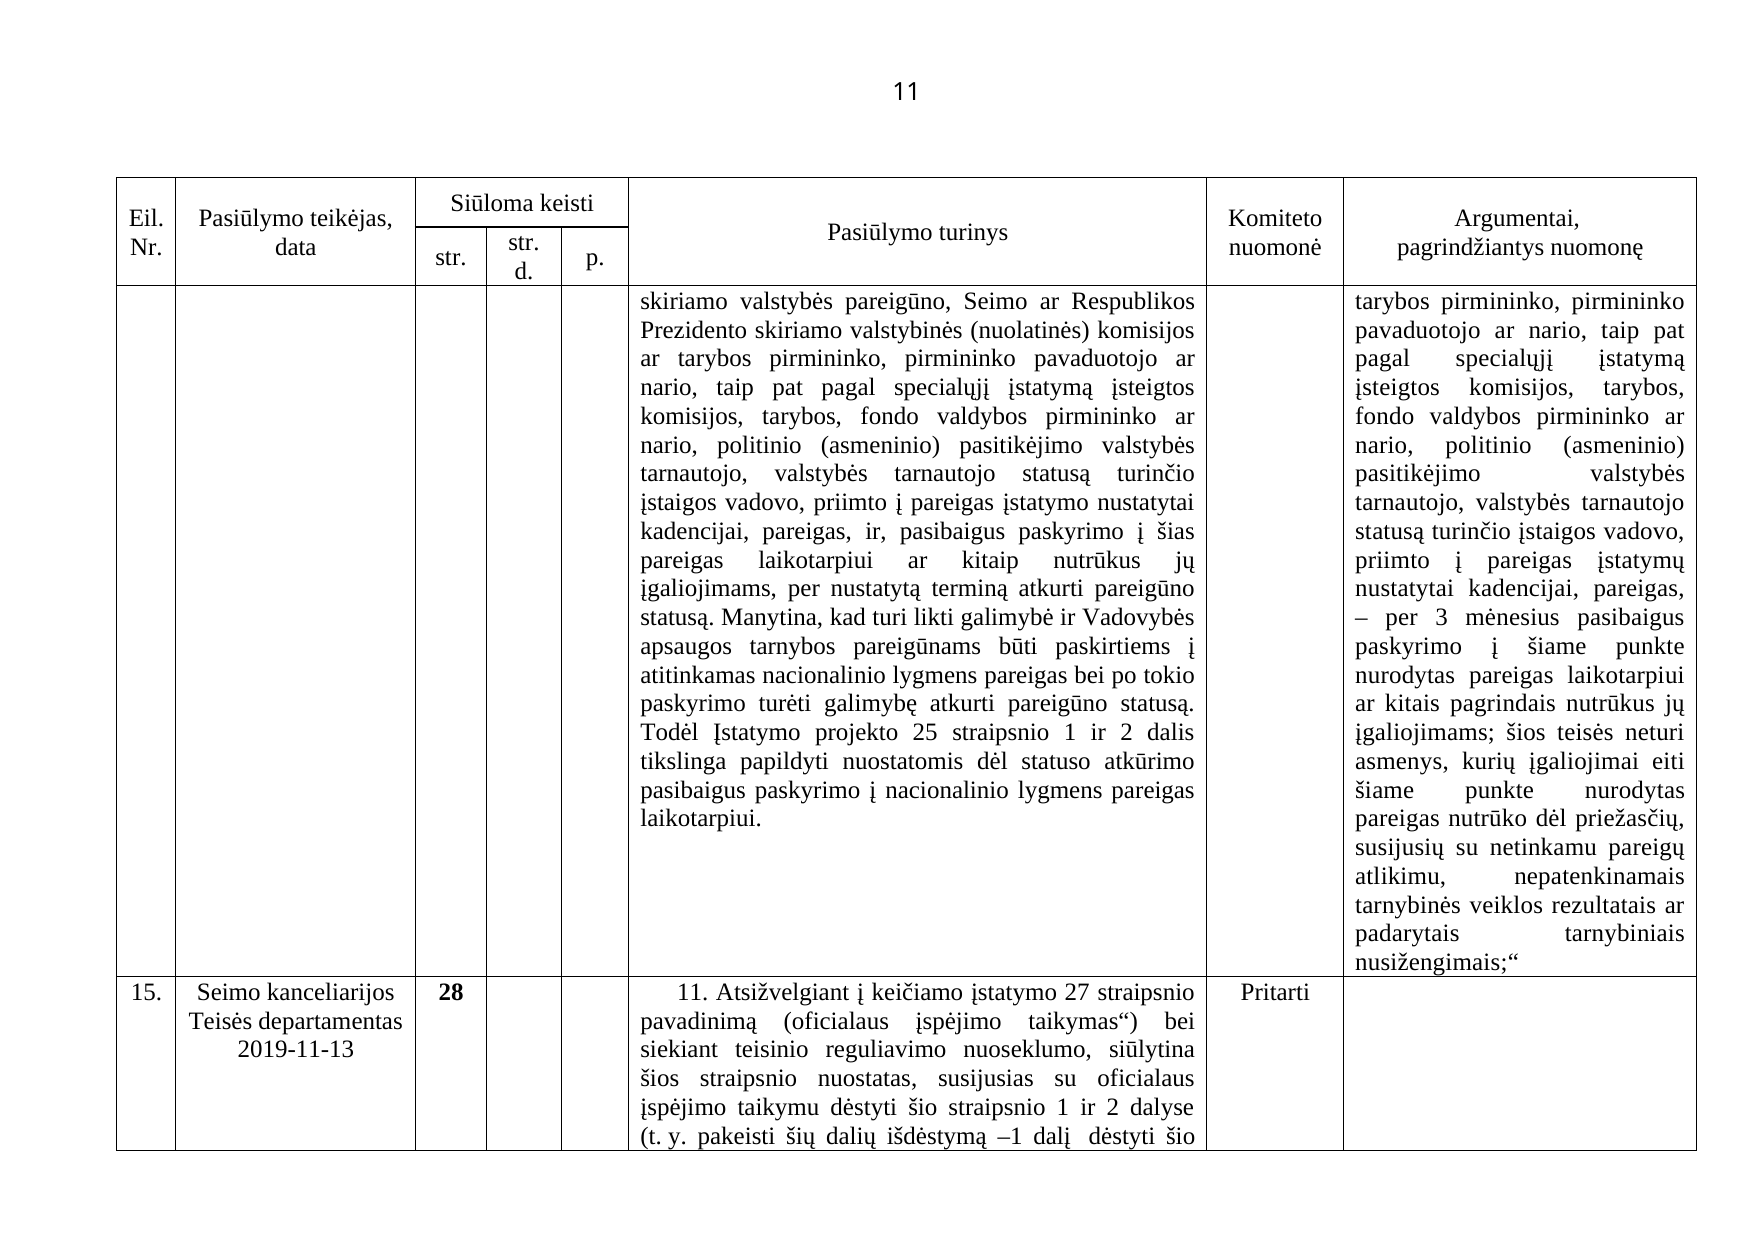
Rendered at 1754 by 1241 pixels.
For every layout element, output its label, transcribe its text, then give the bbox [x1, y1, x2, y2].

table_cell p. [562, 228, 628, 285]
table_cell [1207, 286, 1343, 976]
table_cell Pritarti [1207, 977, 1343, 1149]
table_cell [487, 977, 561, 1149]
table_cell [487, 286, 561, 976]
table_cell [562, 286, 628, 976]
table_cell str. d. [487, 228, 561, 285]
table_cell Seimo kanceliarijos Teisės departamentas 2019-11-13 [176, 977, 415, 1149]
table_header Eil. Nr. [117, 178, 175, 285]
table_cell 28 [416, 977, 486, 1149]
table_header Pasiūlymo turinys [629, 178, 1206, 285]
table_cell 11. Atsižvelgiant į keičiamo įstatymo 27 straipsnio pavadinimą (oficialaus įspėjimo taikymas“) bei siekiant teisinio reguliavimo nuoseklumo, siūlytina šios straipsnio nuostatas, susijusias su oficialaus įspėjimo taikymu dėstyti šio straipsnio 1 ir 2 dalyse (t. y. pakeisti šių dalių išdėstymą –1 dalį dėstyti šio [629, 977, 1206, 1149]
table_cell [117, 286, 175, 976]
table_cell 15. [117, 977, 175, 1149]
table_header Komiteto nuomonė [1207, 178, 1343, 285]
table_cell [176, 286, 415, 976]
table_cell tarybos pirmininko, pirmininko pavaduotojo ar nario, taip pat pagal specialųjį įstatymą įsteigtos komisijos, tarybos, fondo valdybos pirmininko ar nario, politinio (asmeninio) pasitikėjimo valstybės tarnautojo, valstybės tarnautojo statusą turinčio įstaigos vadovo, priimto į pareigas įstatymų nustatytai kadencijai, pareigas, – per 3 mėnesius pasibaigus paskyrimo į šiame punkte nurodytas pareigas laikotarpiui ar kitais pagrindais nutrūkus jų įgaliojimams; šios teisės neturi asmenys, kurių įgaliojimai eiti šiame punkte nurodytas pareigas nutrūko dėl priežasčių, susijusių su netinkamu pareigų atlikimu, nepatenkinamais tarnybinės veiklos rezultatais ar padarytais tarnybiniais nusižengimais;“ [1344, 286, 1696, 976]
table_cell [416, 286, 486, 976]
table_cell skiriamo valstybės pareigūno, Seimo ar Respublikos Prezidento skiriamo valstybinės (nuolatinės) komisijos ar tarybos pirmininko, pirmininko pavaduotojo ar nario, taip pat pagal specialųjį įstatymą įsteigtos komisijos, tarybos, fondo valdybos pirmininko ar nario, politinio (asmeninio) pasitikėjimo valstybės tarnautojo, valstybės tarnautojo statusą turinčio įstaigos vadovo, priimto į pareigas įstatymo nustatytai kadencijai, pareigas, ir, pasibaigus paskyrimo į šias pareigas laikotarpiui ar kitaip nutrūkus jų įgaliojimams, per nustatytą terminą atkurti pareigūno statusą. Manytina, kad turi likti galimybė ir Vadovybės apsaugos tarnybos pareigūnams būti paskirtiems į atitinkamas nacionalinio lygmens pareigas bei po tokio paskyrimo turėti galimybę atkurti pareigūno statusą. Todėl Įstatymo projekto 25 straipsnio 1 ir 2 dalis tikslinga papildyti nuostatomis dėl statuso atkūrimo pasibaigus paskyrimo į nacionalinio lygmens pareigas laikotarpiui. [629, 286, 1206, 976]
table_header Siūloma keisti [416, 178, 628, 226]
table_header Argumentai, pagrindžiantys nuomonę [1344, 178, 1696, 285]
table_cell [1344, 977, 1696, 1149]
table_header Pasiūlymo teikėjas, data [176, 178, 415, 285]
table_cell str. [416, 228, 486, 285]
table_cell [562, 977, 628, 1149]
